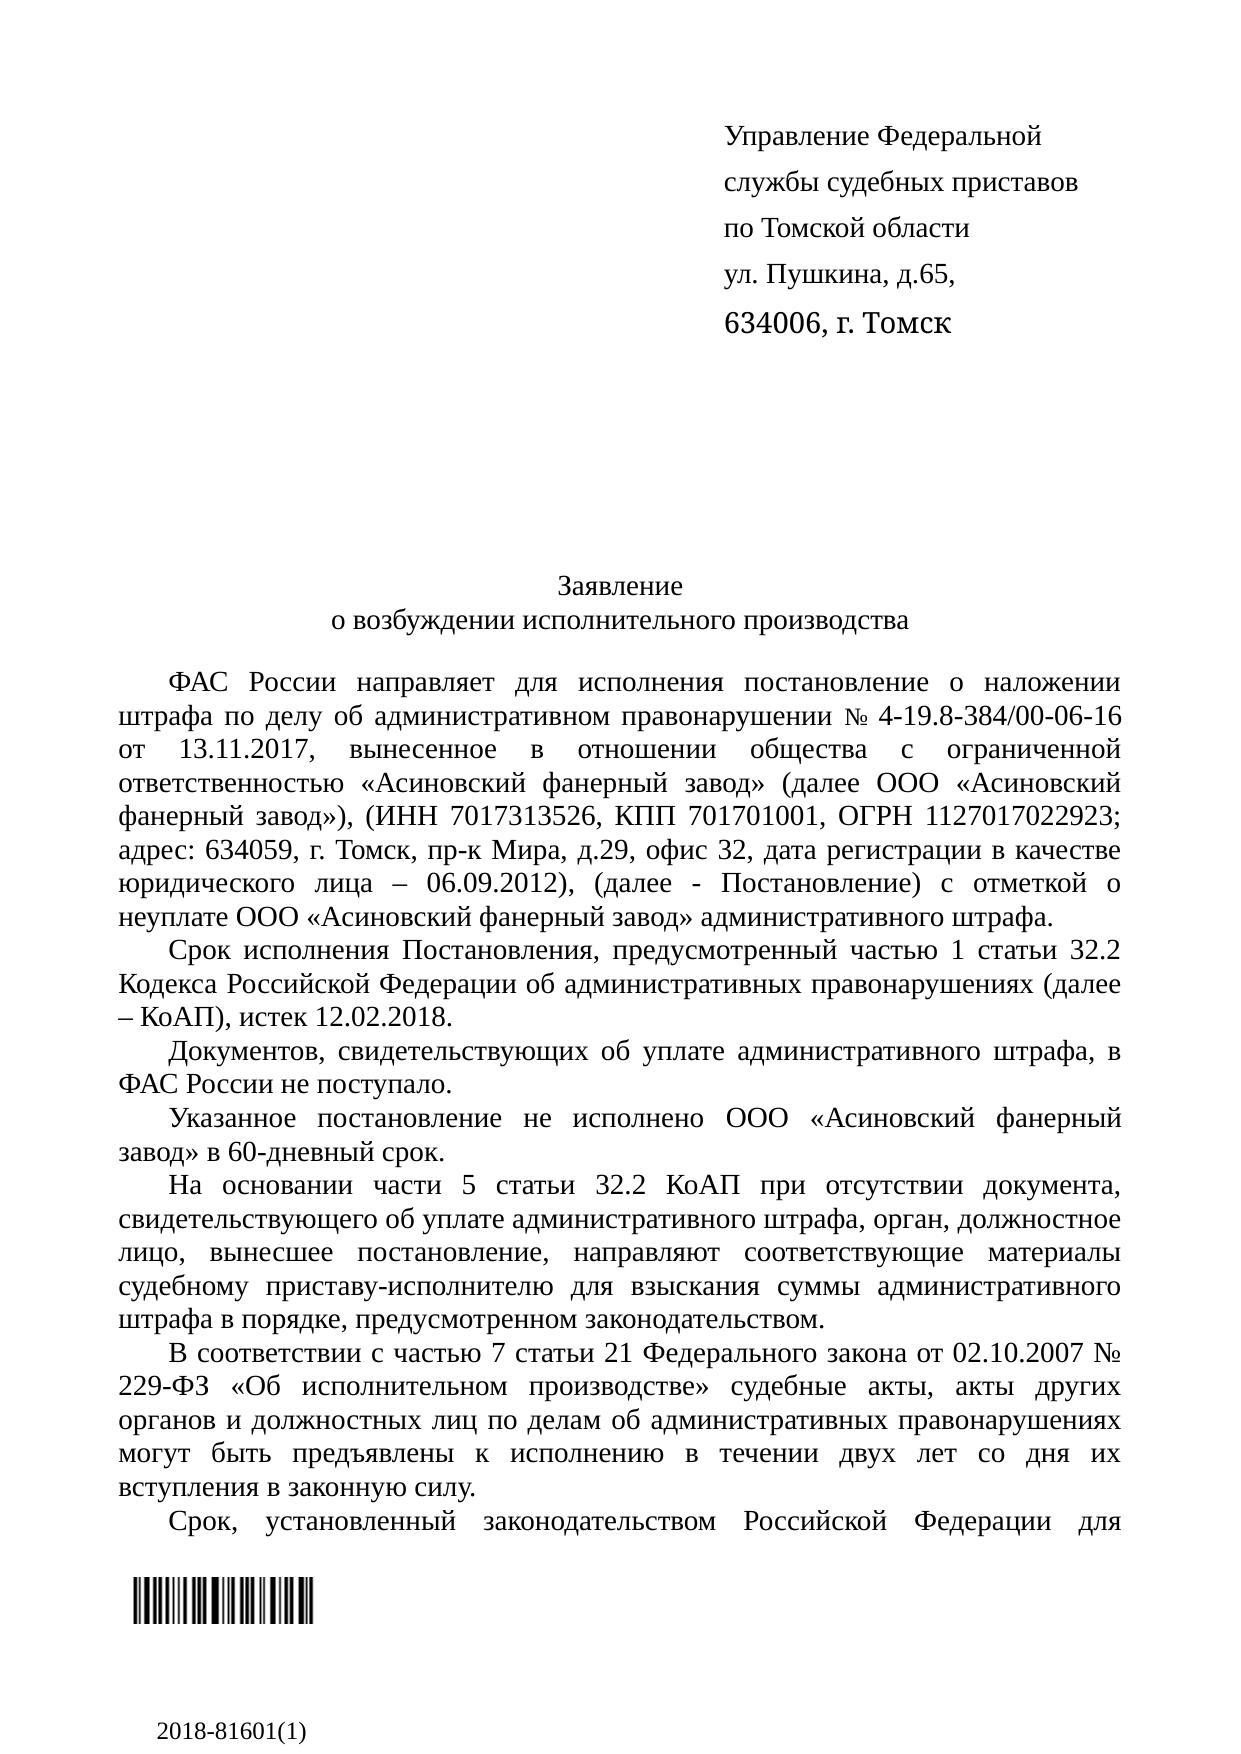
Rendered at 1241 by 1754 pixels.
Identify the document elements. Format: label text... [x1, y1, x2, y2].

text по Томской области [592, 210, 1122, 244]
text Срок исполнения Постановления, предусмотренный частью 1 статьи 32.2 Кодекса Российской Федерации об административных правонарушениях (далее – КоАП), истек 12.02.2018. [118, 932, 1122, 1033]
text ул. Пушкина, д.65, [592, 256, 1122, 290]
text Заявление [118, 568, 1122, 602]
text о возбуждении исполнительного производства [118, 602, 1122, 635]
text На основании части 5 статьи 32.2 КоАП при отсутствии документа, свидетельствующего об уплате административного штрафа, орган, должностное лицо, вынесшее постановление, направляют соответствующие материалы судебному приставу-исполнителю для взыскания суммы административного штрафа в порядке, предусмотренном законодательством. [118, 1167, 1122, 1335]
text Срок, установленный законодательством Российской Федерации для [118, 1503, 1122, 1536]
text Указанное постановление не исполнено ООО «Асиновский фанерный завод» в 60-дневный срок. [118, 1100, 1122, 1167]
text службы судебных приставов [592, 164, 1122, 198]
text Документов, свидетельствующих об уплате административного штрафа, в ФАС России не поступало. [118, 1033, 1122, 1100]
text 634006, г. Томск [592, 302, 1122, 342]
text Управление Федеральной [118, 118, 1122, 152]
text В соответствии с частью 7 статьи 21 Федерального закона от 02.10.2007 № 229-ФЗ «Об исполнительном производстве» судебные акты, акты других органов и должностных лиц по делам об административных правонарушениях могут быть предъявлены к исполнению в течении двух лет со дня их вступления в законную силу. [118, 1335, 1122, 1503]
picture [118, 1577, 331, 1624]
text ФАС России направляет для исполнения постановление о наложении штрафа по делу об административном правонарушении № 4-19.8-384/00-06-16 от 13.11.2017, вынесенное в отношении общества с ограниченной ответственностью «Асиновский фанерный завод» (далее ООО «Асиновский фанерный завод»), (ИНН 7017313526, КПП 701701001, ОГРН 1127017022923; адрес: 634059, г. Томск, пр-к Мира, д.29, офис 32, дата регистрации в качестве юридического лица – 06.09.2012), (далее - Постановление) с отметкой о неуплате ООО «Асиновский фанерный завод» административного штрафа. [118, 664, 1122, 932]
